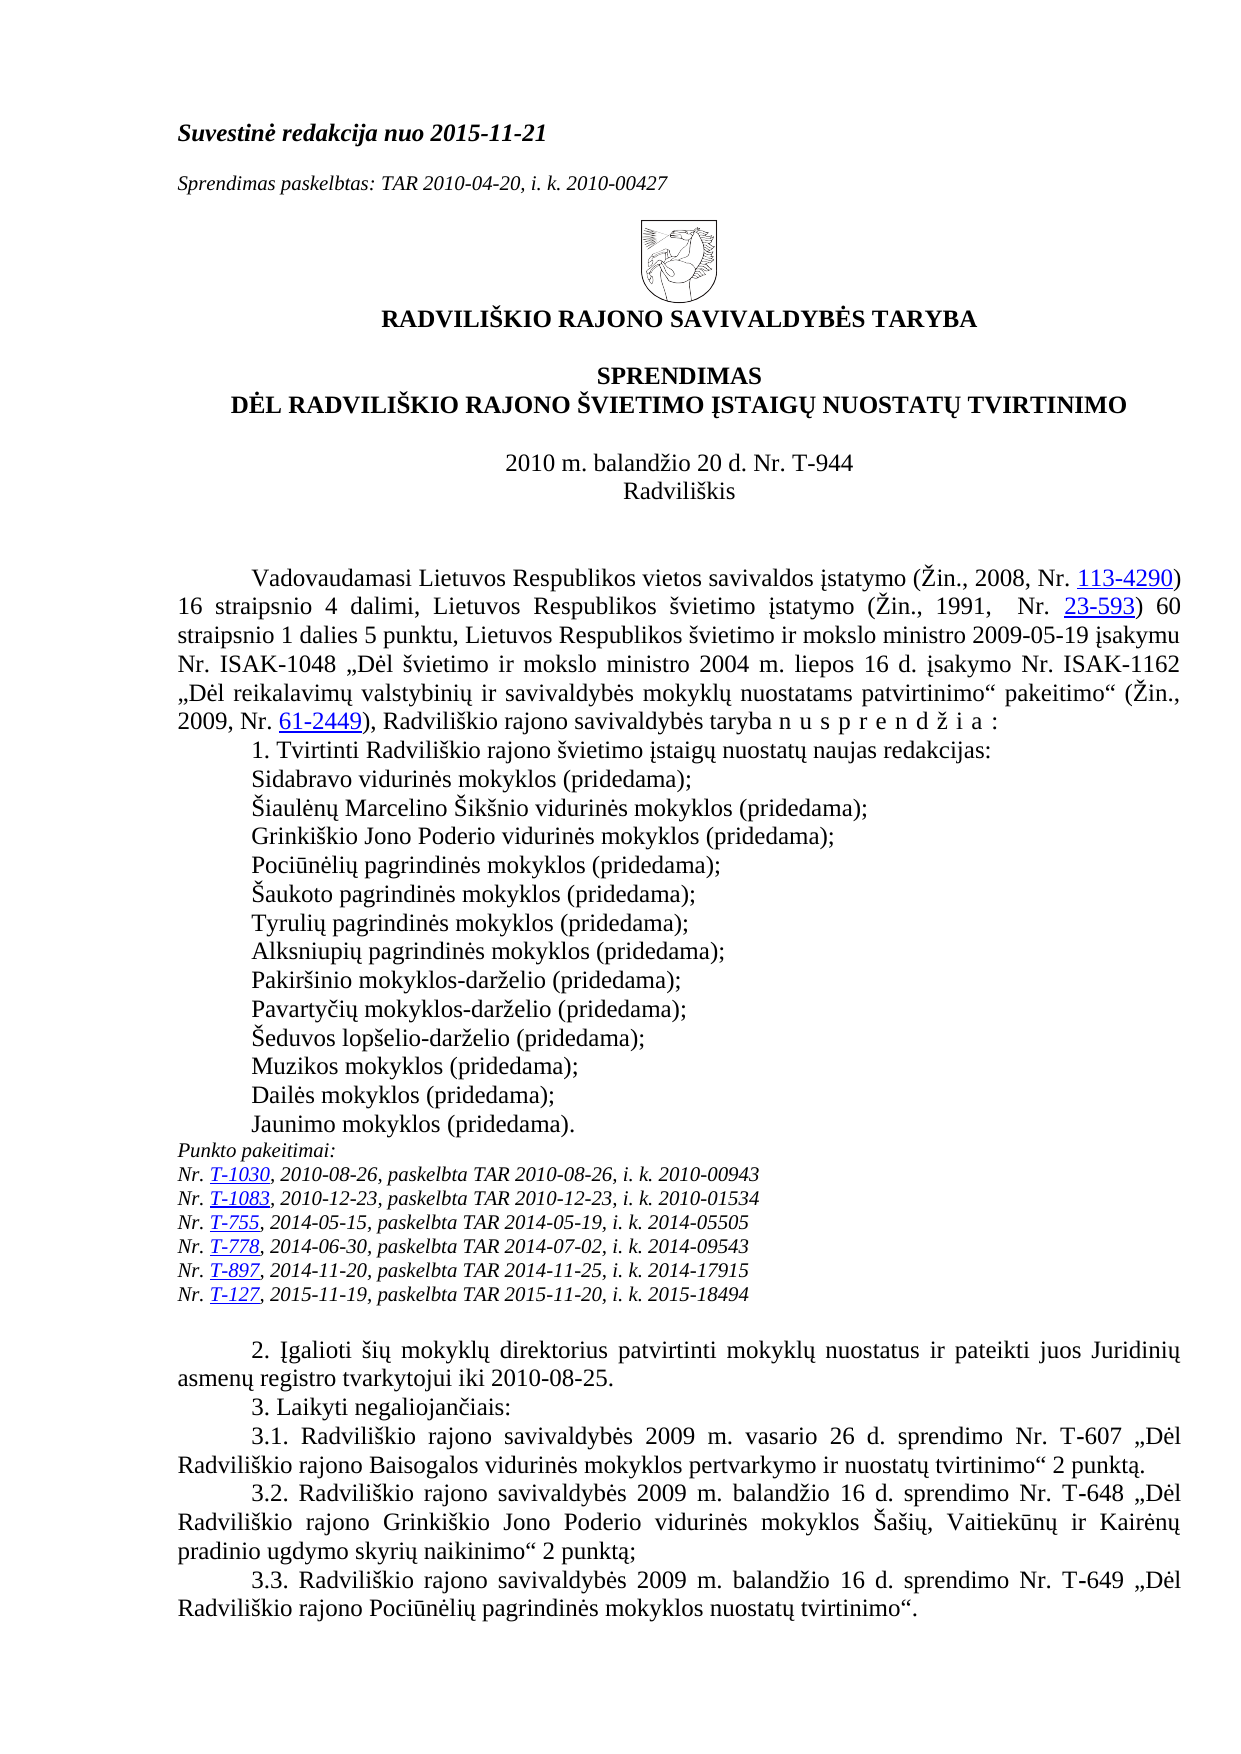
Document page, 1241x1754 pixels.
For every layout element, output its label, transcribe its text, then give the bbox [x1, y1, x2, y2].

text Šiaulėnų Marcelino Šikšnio vidurinės mokyklos (pridedama); [177, 793, 1181, 821]
text RADVILIŠKIO RAJONO SAVIVALDYBĖS TARYBA [177, 304, 1181, 333]
text Nr. T-127, 2015-11-19, paskelbta TAR 2015-11-20, i. k. 2015-18494 [177, 1282, 1181, 1306]
text Pociūnėlių pagrindinės mokyklos (pridedama); [177, 850, 1181, 879]
text Nr. T-755, 2014-05-15, paskelbta TAR 2014-05-19, i. k. 2014-05505 [177, 1210, 1181, 1234]
text Sprendimas paskelbtas: TAR 2010-04-20, i. k. 2010-00427 [177, 171, 1181, 195]
text Nr. T-1083, 2010-12-23, paskelbta TAR 2010-12-23, i. k. 2010-01534 [177, 1186, 1181, 1210]
text 3.2. Radviliškio rajono savivaldybės 2009 m. balandžio 16 d. sprendimo Nr. T-648 „Dėl Radviliškio rajono Grinkiškio Jono Poderio vidurinės mokyklos Šašių, Vaitiekūnų ir Kairėnų pradinio ugdymo skyrių naikinimo“ 2 punktą; [177, 1478, 1181, 1565]
text Punkto pakeitimai: [177, 1138, 1181, 1162]
text Alksniupių pagrindinės mokyklos (pridedama); [177, 936, 1181, 965]
text Pavartyčių mokyklos-darželio (pridedama); [177, 994, 1181, 1023]
text Dailės mokyklos (pridedama); [177, 1080, 1181, 1109]
text Nr. T-778, 2014-06-30, paskelbta TAR 2014-07-02, i. k. 2014-09543 [177, 1234, 1181, 1258]
text 1. Tvirtinti Radviliškio rajono švietimo įstaigų nuostatų naujas redakcijas: [177, 735, 1181, 764]
text 2010 m. balandžio 20 d. Nr. T-944 [177, 448, 1181, 476]
text Sidabravo vidurinės mokyklos (pridedama); [177, 764, 1181, 793]
text Nr. T-1030, 2010-08-26, paskelbta TAR 2010-08-26, i. k. 2010-00943 [177, 1162, 1181, 1186]
text Vadovaudamasi Lietuvos Respublikos vietos savivaldos įstatymo (Žin., 2008, Nr. 113-4290) 16 straipsnio 4 dalimi, Lietuvos Respublikos švietimo įstatymo (Žin., 1991, Nr. 23-593) 60 straipsnio 1 dalies 5 punktu, Lietuvos Respublikos švietimo ir mokslo ministro 2009-05-19 įsakymu Nr. ISAK-1048 „Dėl švietimo ir mokslo ministro 2004 m. liepos 16 d. įsakymo Nr. ISAK-1162 „Dėl reikalavimų valstybinių ir savivaldybės mokyklų nuostatams patvirtinimo“ pakeitimo“ (Žin., 2009, Nr. 61-2449), Radviliškio rajono savivaldybės taryba nusprendžia: [177, 563, 1181, 735]
text 3.3. Radviliškio rajono savivaldybės 2009 m. balandžio 16 d. sprendimo Nr. T-649 „Dėl Radviliškio rajono Pociūnėlių pagrindinės mokyklos nuostatų tvirtinimo“. [177, 1565, 1181, 1622]
text Šaukoto pagrindinės mokyklos (pridedama); [177, 879, 1181, 908]
text Muzikos mokyklos (pridedama); [177, 1051, 1181, 1080]
text Tyrulių pagrindinės mokyklos (pridedama); [177, 908, 1181, 936]
text DĖL RADVILIŠKIO RAJONO ŠVIETIMO ĮSTAIGŲ NUOSTATŲ TVIRTINIMO [177, 390, 1181, 419]
text Grinkiškio Jono Poderio vidurinės mokyklos (pridedama); [177, 821, 1181, 850]
text Radviliškis [177, 476, 1181, 505]
text Suvestinė redakcija nuo 2015-11-21 [177, 118, 1181, 147]
text 3. Laikyti negaliojančiais: [177, 1392, 1181, 1421]
text Pakiršinio mokyklos-darželio (pridedama); [177, 965, 1181, 994]
text 2. Įgalioti šių mokyklų direktorius patvirtinti mokyklų nuostatus ir pateikti juos Juridinių asmenų registro tvarkytojui iki 2010-08-25. [177, 1335, 1181, 1392]
text SPRENDIMAS [177, 361, 1181, 390]
text Jaunimo mokyklos (pridedama). [177, 1109, 1181, 1138]
text 3.1. Radviliškio rajono savivaldybės 2009 m. vasario 26 d. sprendimo Nr. T-607 „Dėl Radviliškio rajono Baisogalos vidurinės mokyklos pertvarkymo ir nuostatų tvirtinimo“ 2 punktą. [177, 1421, 1181, 1478]
text Šeduvos lopšelio-darželio (pridedama); [177, 1023, 1181, 1051]
text Nr. T-897, 2014-11-20, paskelbta TAR 2014-11-25, i. k. 2014-17915 [177, 1258, 1181, 1282]
